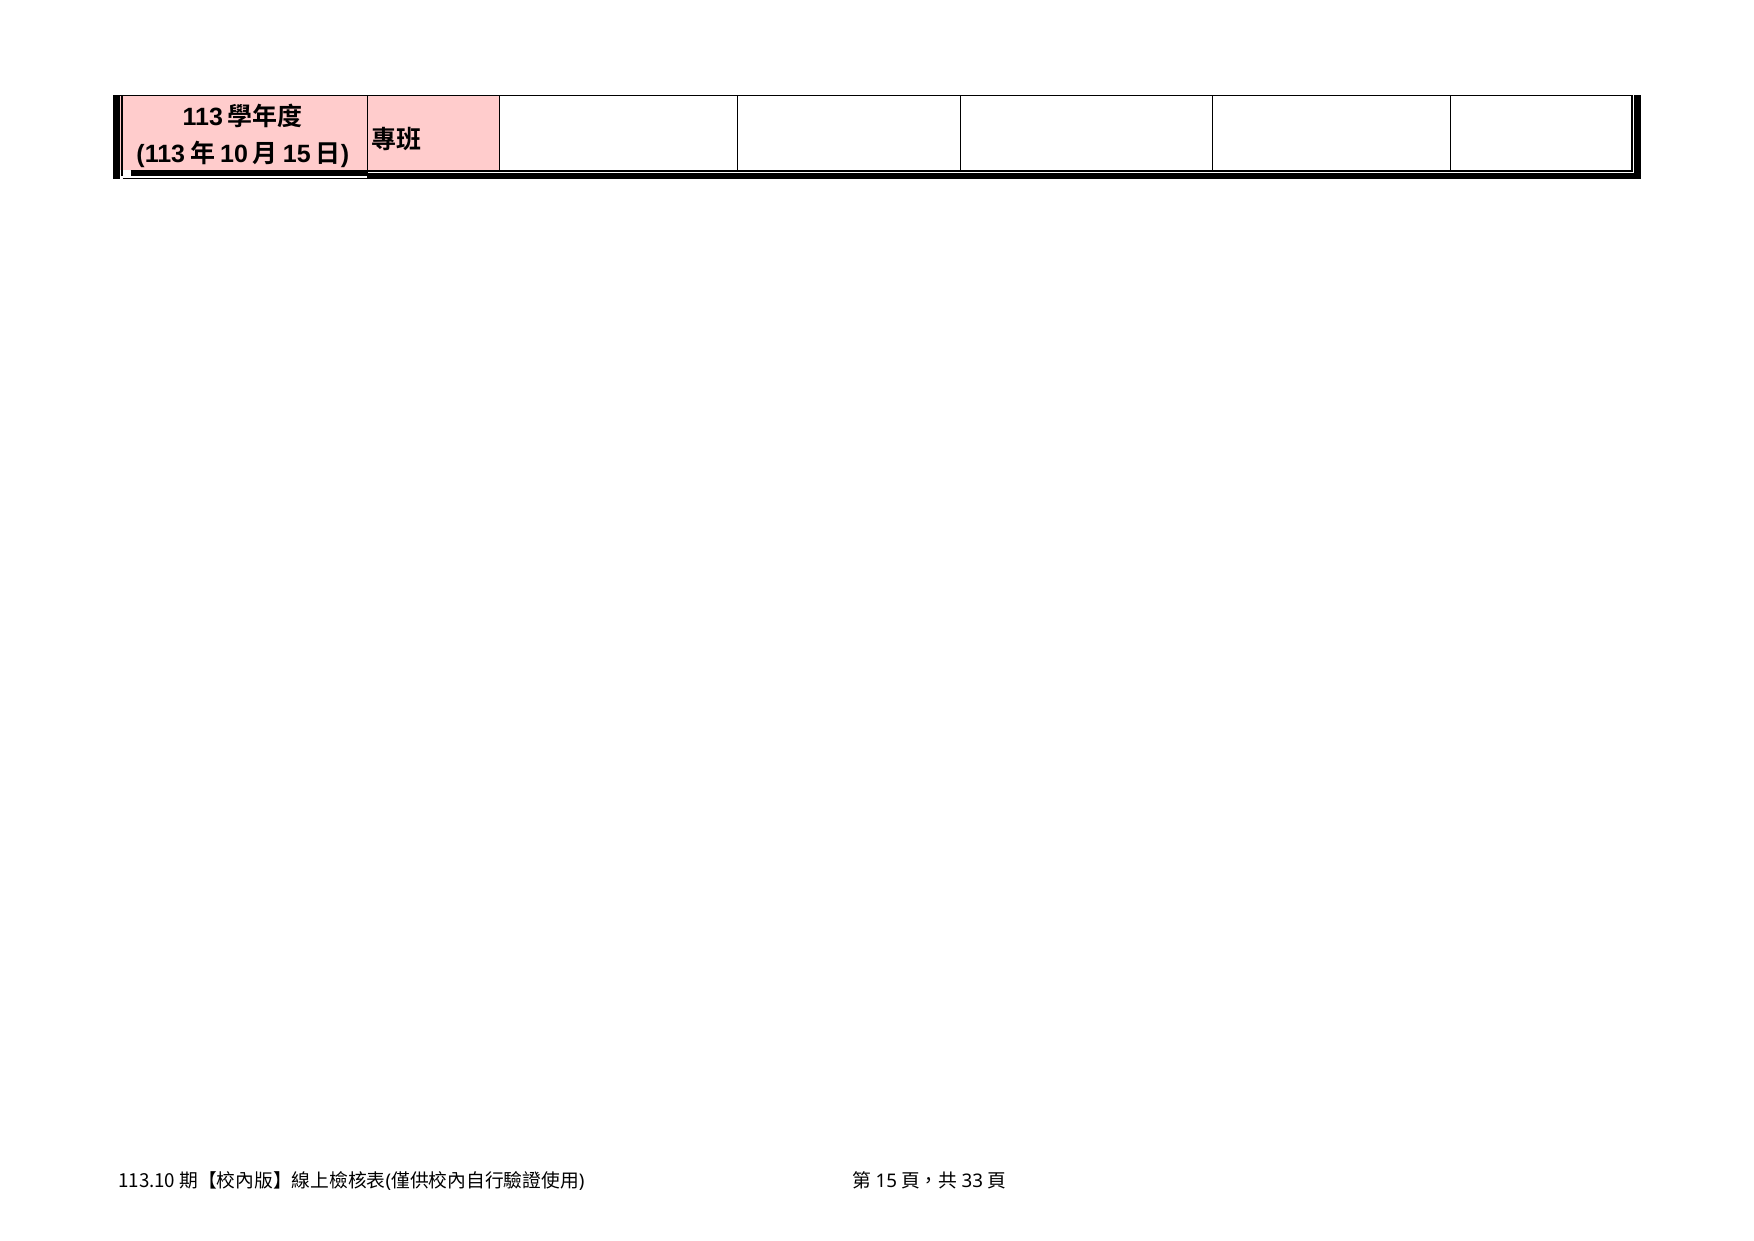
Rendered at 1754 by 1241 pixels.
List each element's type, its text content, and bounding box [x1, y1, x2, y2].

table_cell [1213, 96, 1450, 170]
table_cell [1451, 96, 1631, 170]
table_cell [500, 96, 737, 170]
table_cell 專班 [368, 96, 499, 170]
table_cell 113學年度 (113年10月15日) [123, 96, 367, 170]
table_cell [738, 96, 960, 170]
table_cell [961, 96, 1212, 170]
